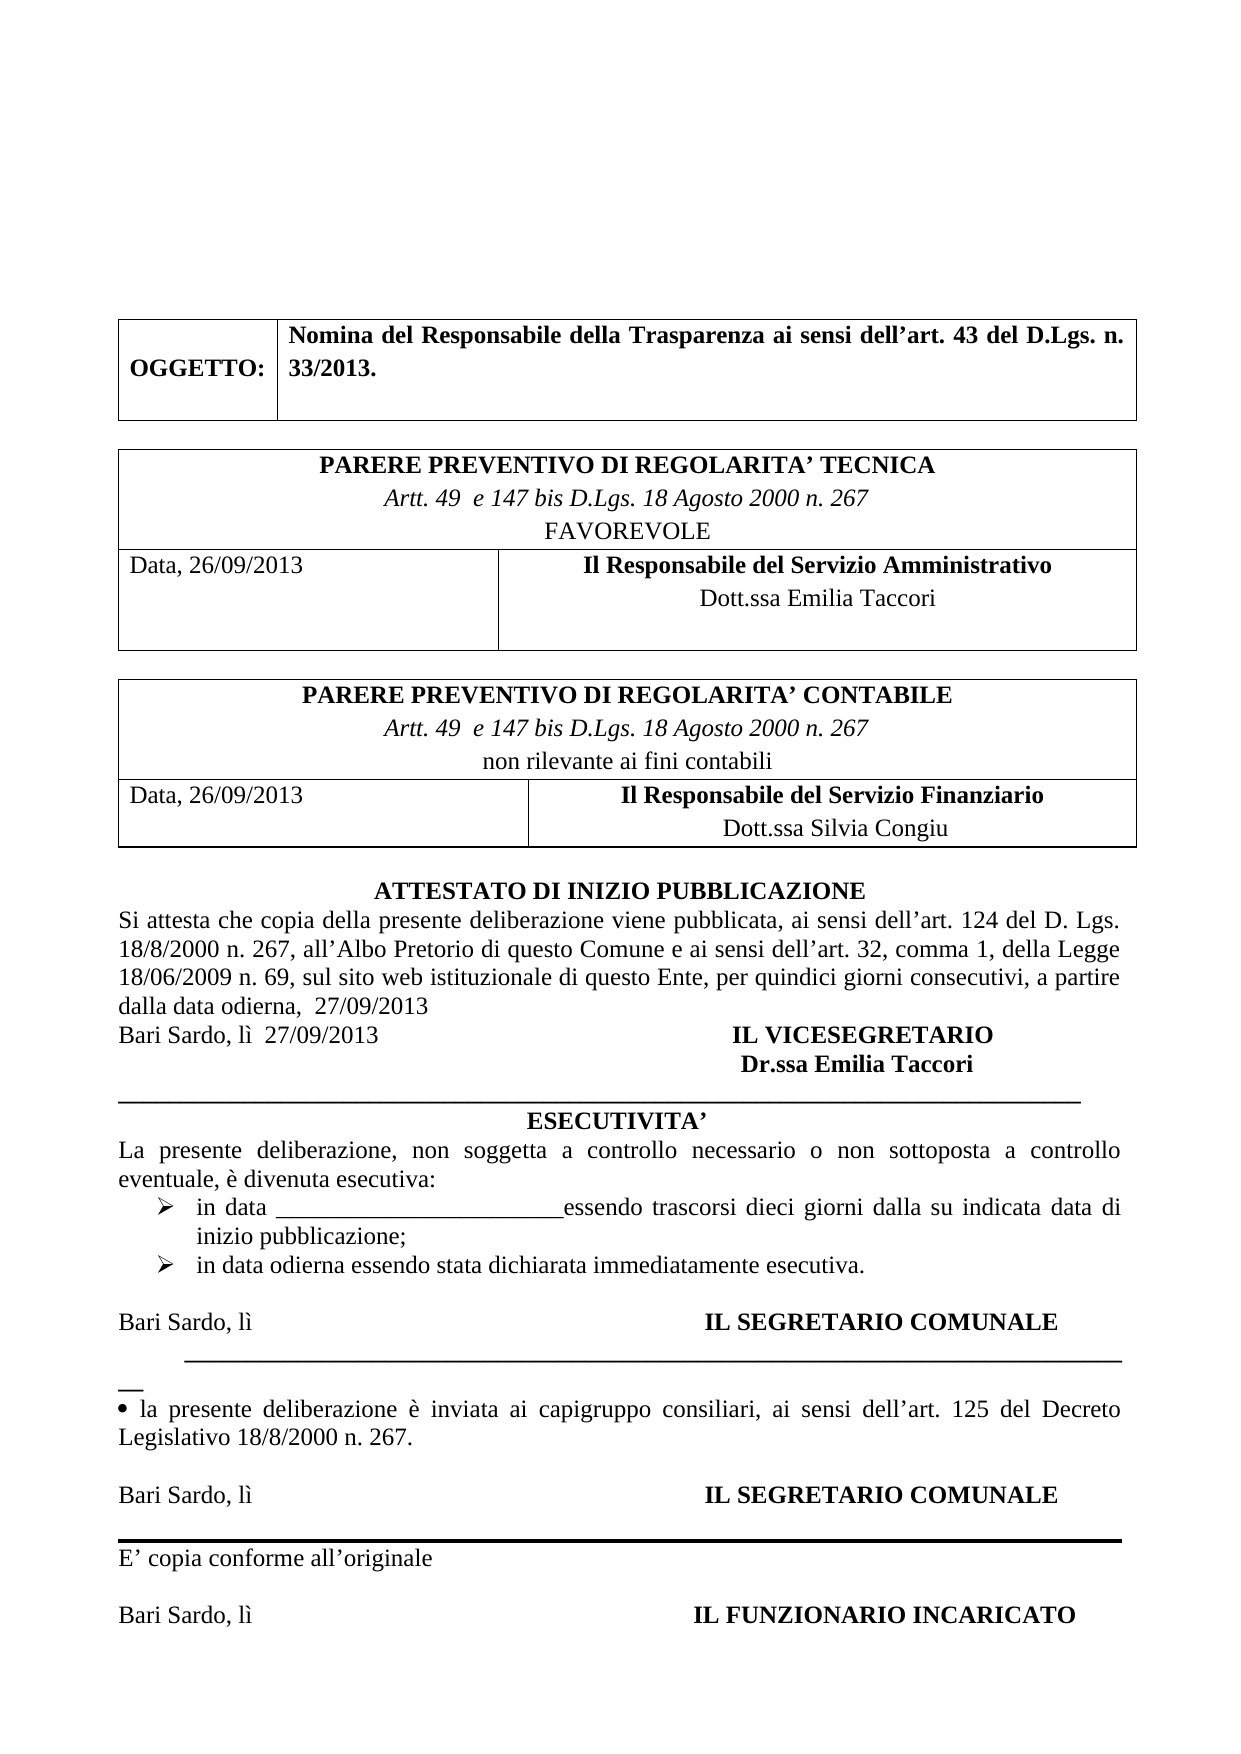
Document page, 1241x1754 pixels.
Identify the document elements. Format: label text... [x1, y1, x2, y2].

text Bari Sardo, lì IL FUNZIONARIO INCARICATO [118, 1600, 1122, 1629]
table_header Nomina del Responsabile della Trasparenza ai sensi dell’art. 43 del D.Lgs. n. 33/2013. [278, 320, 1136, 419]
text  la presente deliberazione è inviata ai capigruppo consiliari, ai sensi dell’art. 125 del Decreto Legislativo 18/8/2000 n. 267. [118, 1394, 1122, 1451]
text Bari Sardo, lì IL SEGRETARIO COMUNALE [118, 1480, 1122, 1539]
table_cell Data, 26/09/2013 [119, 550, 498, 649]
text ATTESTATO DI INIZIO PUBBLICAZIONE [118, 876, 1122, 905]
text La presente deliberazione, non soggetta a controllo necessario o non sottoposta a controllo eventuale, è divenuta esecutiva: [118, 1135, 1122, 1192]
list in data _______________________essendo trascorsi dieci giorni dalla su indicata data di inizio pubblicazione; [156, 1192, 1122, 1250]
text Bari Sardo, lì IL SEGRETARIO COMUNALE [118, 1307, 1122, 1336]
table_cell Il Responsabile del Servizio Amministrativo Dott.ssa Emilia Taccori [499, 550, 1136, 649]
table_cell Il Responsabile del Servizio Finanziario Dott.ssa Silvia Congiu [529, 780, 1136, 846]
text _____________________________________________________________________________ [118, 1077, 1122, 1106]
table_header PARERE PREVENTIVO DI REGOLARITA’ CONTABILE Artt. 49 e 147 bis D.Lgs. 18 Agosto 2000 n. 267 non rilevante ai fini contabili [119, 680, 1136, 779]
text E’ copia conforme all’originale [118, 1543, 1122, 1571]
text _____________________________________________________________________________ [118, 1336, 1122, 1394]
text Si attesta che copia della presente deliberazione viene pubblicata, ai sensi dell’art. 124 del D. Lgs. 18/8/2000 n. 267, all’Albo Pretorio di questo Comune e ai sensi dell’art. 32, comma 1, della Legge 18/06/2009 n. 69, sul sito web istituzionale di questo Ente, per quindici giorni consecutivi, a partire dalla data odierna, 27/09/2013 [118, 905, 1122, 1020]
table_cell Data, 26/09/2013 [119, 780, 528, 846]
table_header OGGETTO: [119, 320, 277, 419]
table_header PARERE PREVENTIVO DI REGOLARITA’ TECNICA Artt. 49 e 147 bis D.Lgs. 18 Agosto 2000 n. 267 FAVOREVOLE [119, 450, 1136, 549]
text Bari Sardo, lì 27/09/2013 IL VICESEGRETARIO Dr.ssa Emilia Taccori [118, 1020, 1122, 1077]
list in data odierna essendo stata dichiarata immediatamente esecutiva. [156, 1250, 1122, 1279]
text ESECUTIVITA’ [118, 1106, 1122, 1135]
